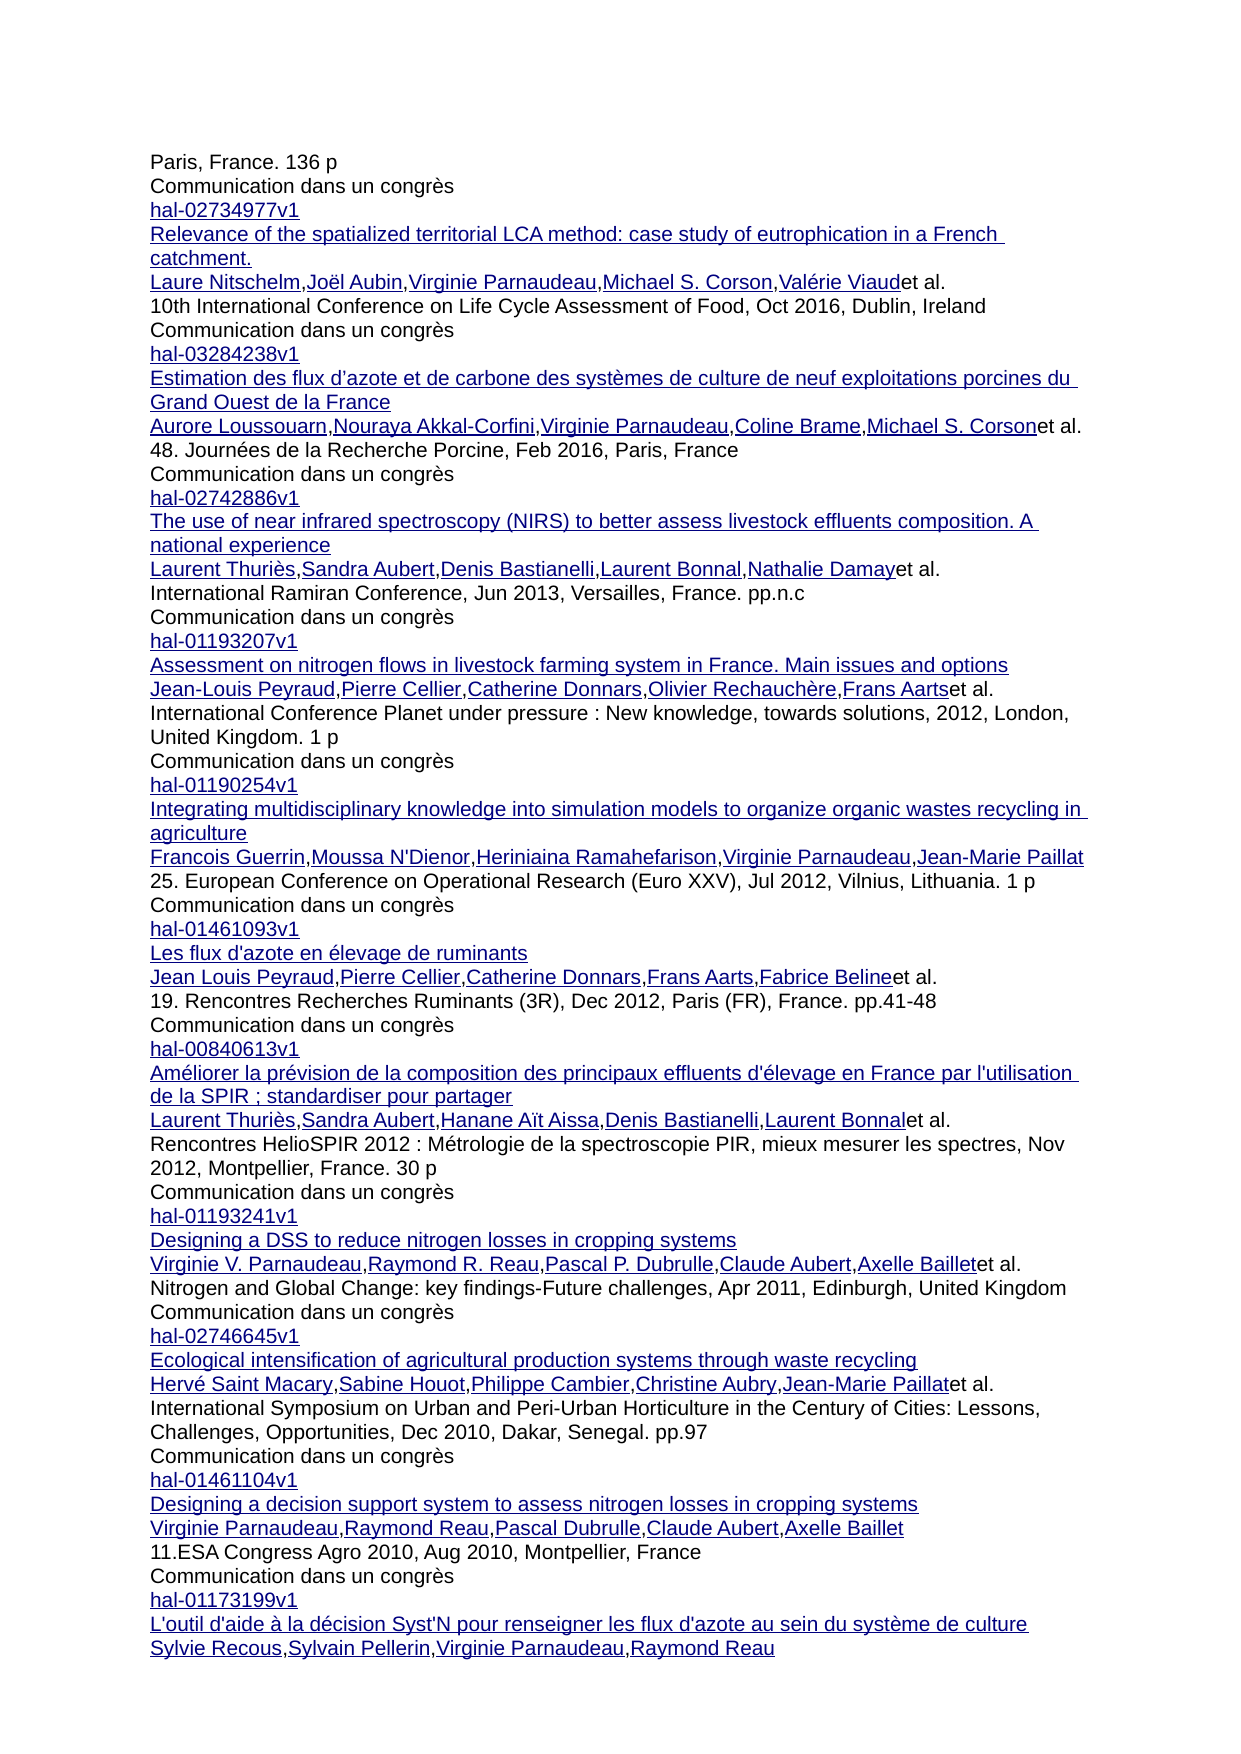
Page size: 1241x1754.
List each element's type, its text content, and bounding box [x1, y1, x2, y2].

table_cell Estimation des flux d’azote et de carbone des systèmes de culture de neuf exploitations porcines du Grand Ouest de la France Aurore Loussouarn,Nouraya Akkal-Corfini,Virginie Parnaudeau,Coline Brame,Michael S. Corsonet al. 48. Journées de la Recherche Porcine, Feb 2016, Paris, France Communication dans un congrès hal-02742886v1 [150, 366, 1090, 509]
table_cell Designing a decision support system to assess nitrogen losses in cropping systems Virginie Parnaudeau,Raymond Reau,Pascal Dubrulle,Claude Aubert,Axelle Baillet 11.ESA Congress Agro 2010, Aug 2010, Montpellier, France Communication dans un congrès hal-01173199v1 [150, 1492, 1090, 1611]
table_cell Assessment on nitrogen flows in livestock farming system in France. Main issues and options Jean-Louis Peyraud,Pierre Cellier,Catherine Donnars,Olivier Rechauchère,Frans Aartset al. International Conference Planet under pressure : New knowledge, towards solutions, 2012, London, United Kingdom. 1 p Communication dans un congrès hal-01190254v1 [150, 653, 1090, 797]
table_cell Integrating multidisciplinary knowledge into simulation models to organize organic wastes recycling in agriculture Francois Guerrin,Moussa N'Dienor,Heriniaina Ramahefarison,Virginie Parnaudeau,Jean-Marie Paillat 25. European Conference on Operational Research (Euro XXV), Jul 2012, Vilnius, Lithuania. 1 p Communication dans un congrès hal-01461093v1 [150, 797, 1090, 941]
table_cell L'outil d'aide à la décision Syst'N pour renseigner les flux d'azote au sein du système de culture Sylvie Recous,Sylvain Pellerin,Virginie Parnaudeau,Raymond Reau [150, 1611, 1090, 1659]
table_cell Designing a DSS to reduce nitrogen losses in cropping systems Virginie V. Parnaudeau,Raymond R. Reau,Pascal P. Dubrulle,Claude Aubert,Axelle Bailletet al. Nitrogen and Global Change: key findings-Future challenges, Apr 2011, Edinburgh, United Kingdom Communication dans un congrès hal-02746645v1 [150, 1228, 1090, 1348]
table_cell Paris, France. 136 p Communication dans un congrès hal-02734977v1 [150, 150, 1090, 222]
table_cell Améliorer la prévision de la composition des principaux effluents d'élevage en France par l'utilisation de la SPIR ; standardiser pour partager Laurent Thuriès,Sandra Aubert,Hanane Aït Aissa,Denis Bastianelli,Laurent Bonnalet al. Rencontres HelioSPIR 2012 : Métrologie de la spectroscopie PIR, mieux mesurer les spectres, Nov 2012, Montpellier, France. 30 p Communication dans un congrès hal-01193241v1 [150, 1060, 1090, 1228]
table_cell The use of near infrared spectroscopy (NIRS) to better assess livestock effluents composition. A national experience Laurent Thuriès,Sandra Aubert,Denis Bastianelli,Laurent Bonnal,Nathalie Damayet al. International Ramiran Conference, Jun 2013, Versailles, France. pp.n.c Communication dans un congrès hal-01193207v1 [150, 509, 1090, 653]
table_cell Les flux d'azote en élevage de ruminants Jean Louis Peyraud,Pierre Cellier,Catherine Donnars,Frans Aarts,Fabrice Belineet al. 19. Rencontres Recherches Ruminants (3R), Dec 2012, Paris (FR), France. pp.41-48 Communication dans un congrès hal-00840613v1 [150, 941, 1090, 1060]
table_cell Relevance of the spatialized territorial LCA method: case study of eutrophication in a French catchment. Laure Nitschelm,Joël Aubin,Virginie Parnaudeau,Michael S. Corson,Valérie Viaudet al. 10th International Conference on Life Cycle Assessment of Food, Oct 2016, Dublin, Ireland Communication dans un congrès hal-03284238v1 [150, 222, 1090, 366]
table_cell Ecological intensification of agricultural production systems through waste recycling Hervé Saint Macary,Sabine Houot,Philippe Cambier,Christine Aubry,Jean-Marie Paillatet al. International Symposium on Urban and Peri-Urban Horticulture in the Century of Cities: Lessons, Challenges, Opportunities, Dec 2010, Dakar, Senegal. pp.97 Communication dans un congrès hal-01461104v1 [150, 1348, 1090, 1492]
